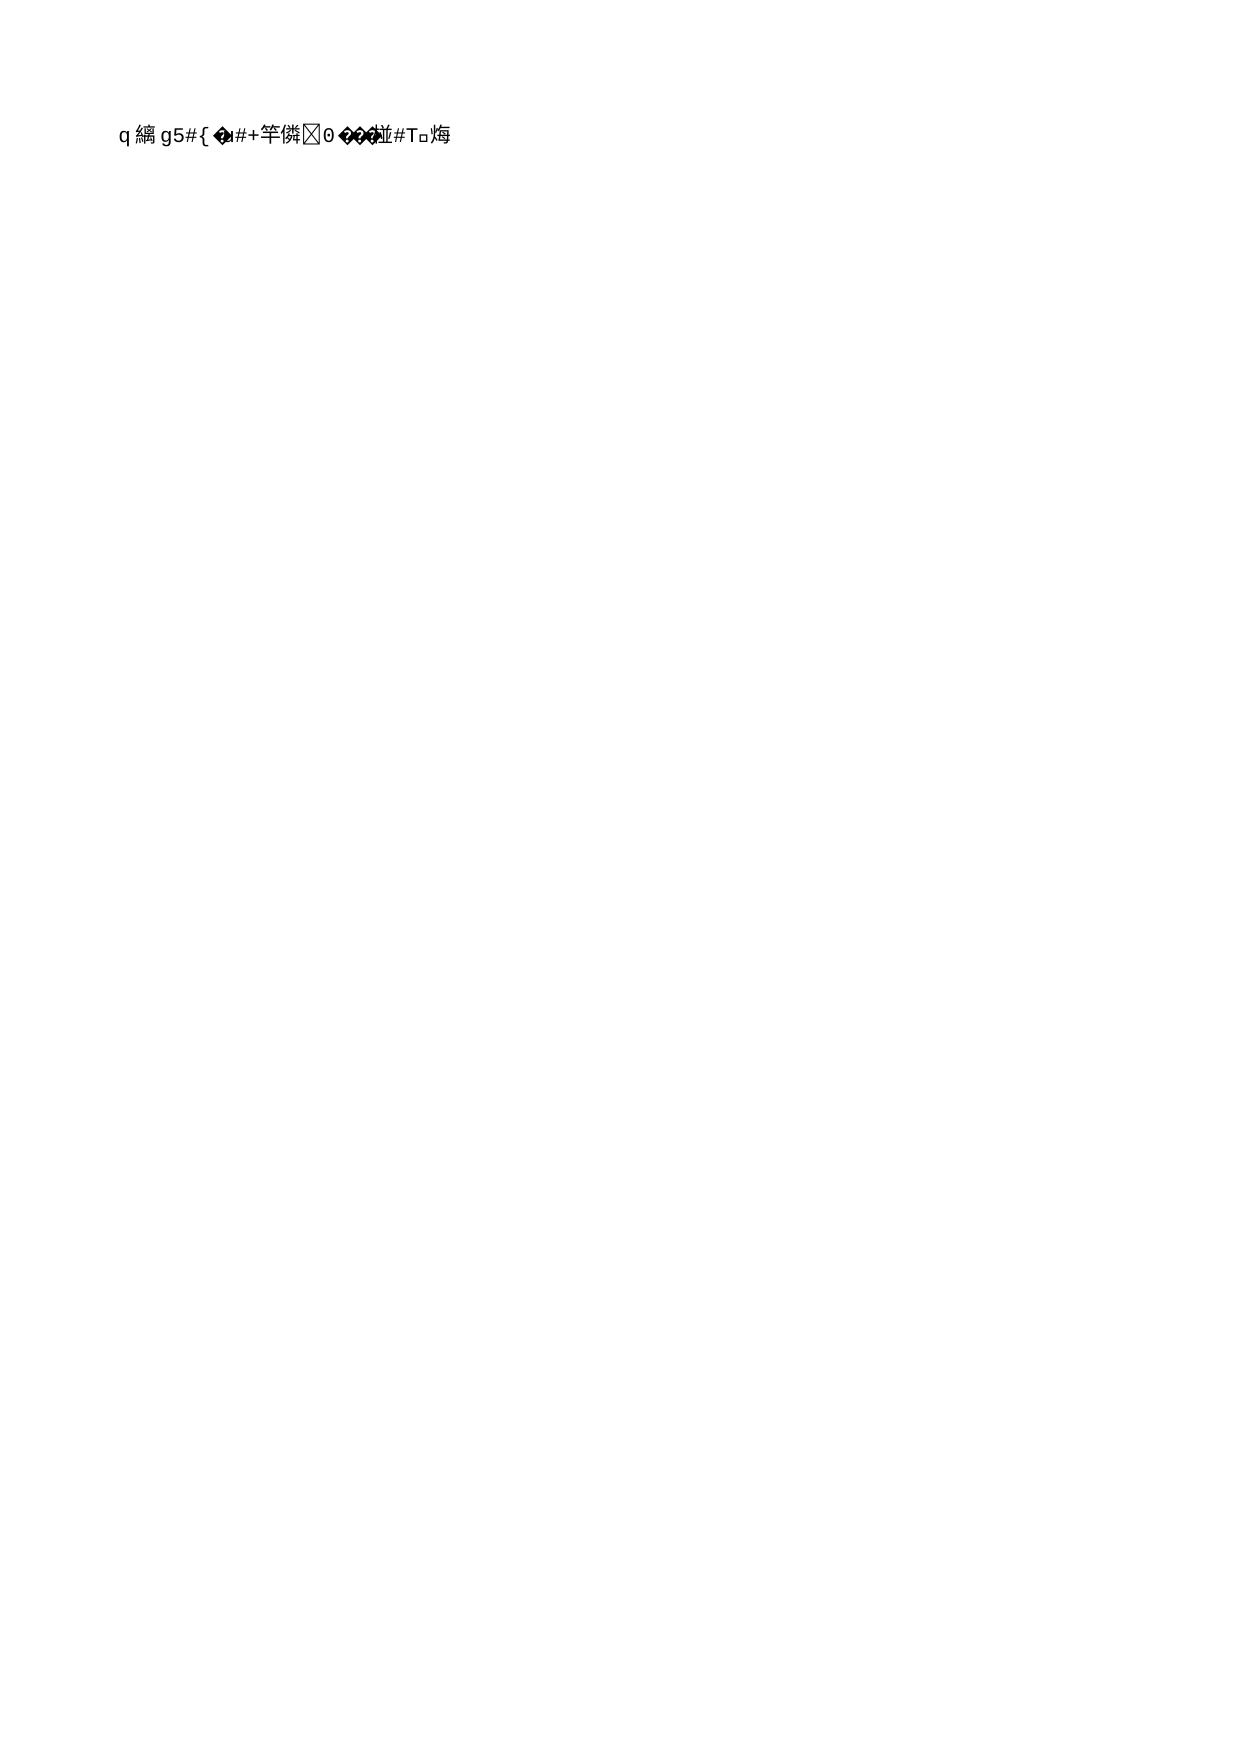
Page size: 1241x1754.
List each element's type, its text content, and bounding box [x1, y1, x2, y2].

text q縭g5#{�u#+竿僯�0���椪#T烸 [118, 118, 1122, 148]
